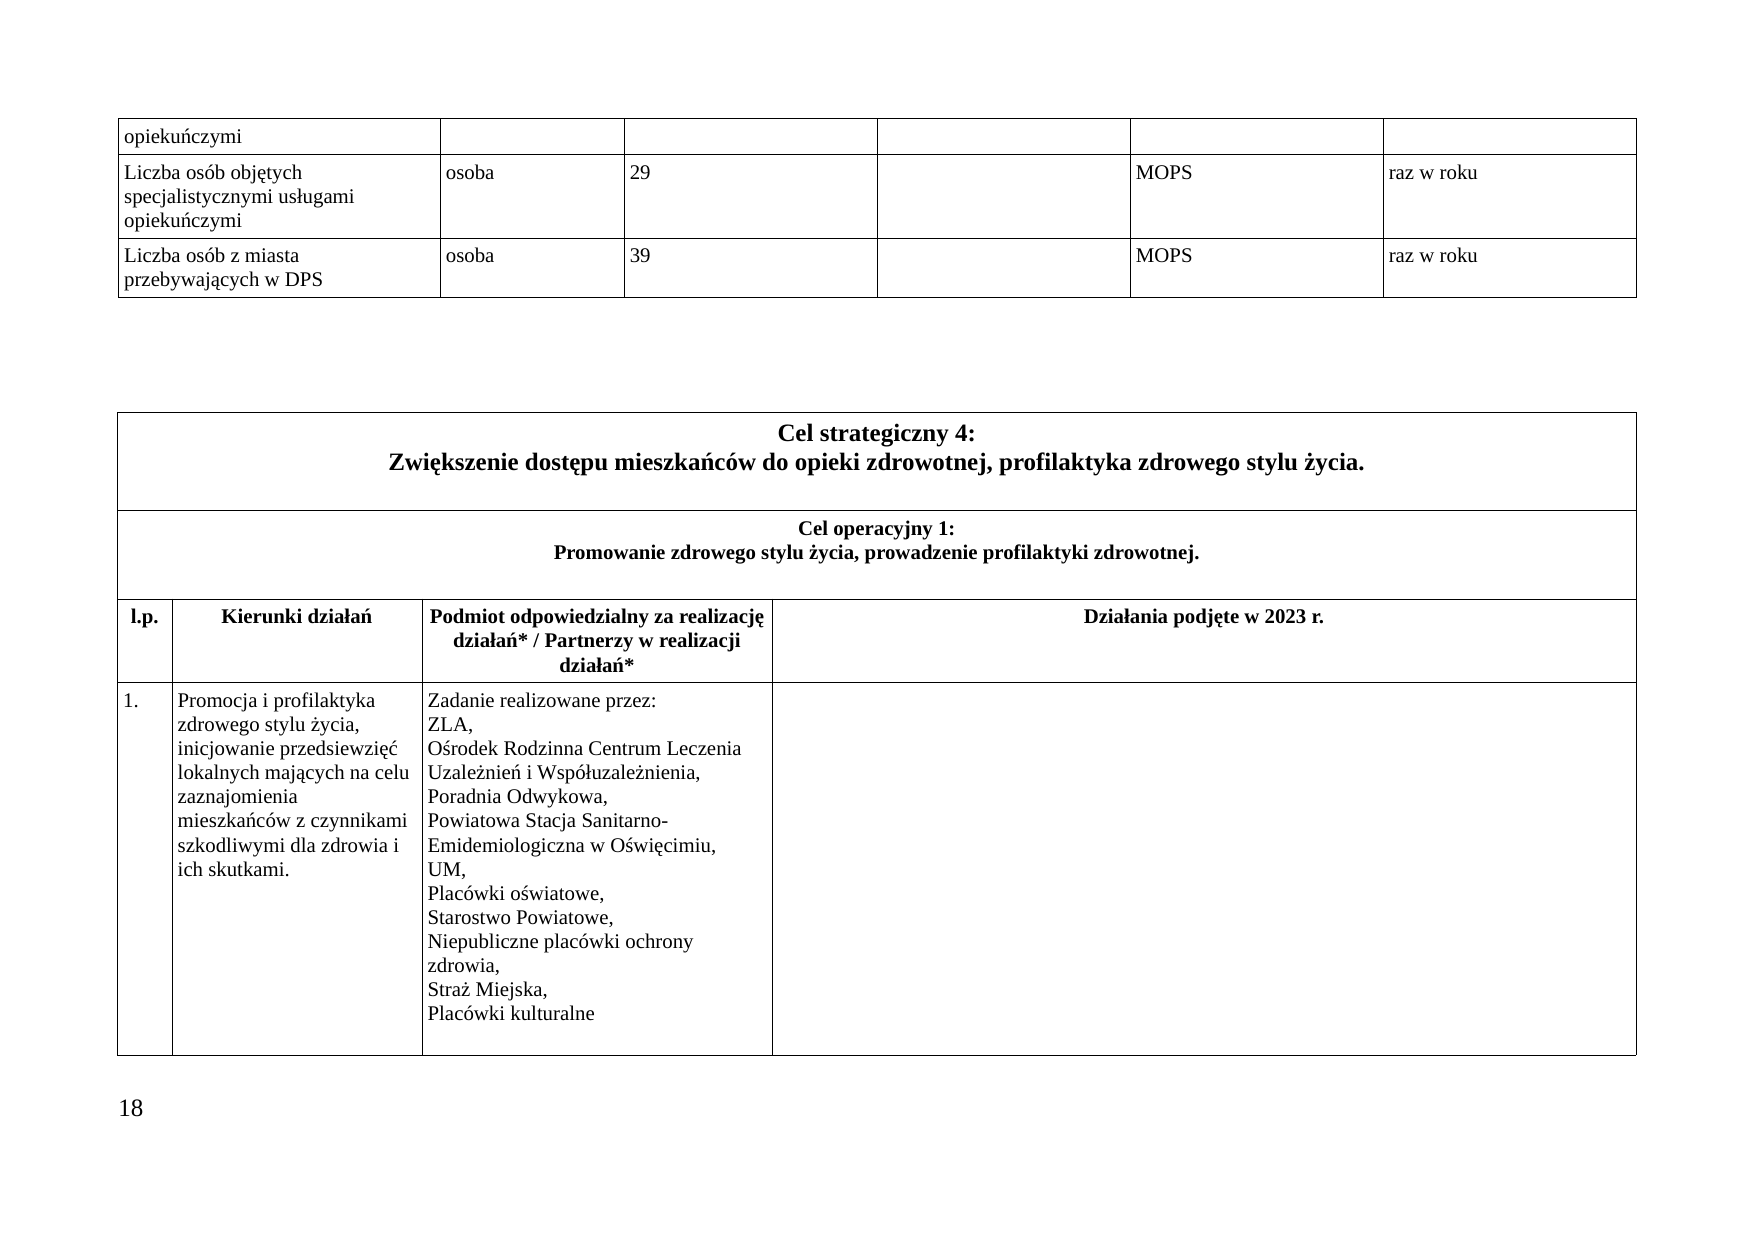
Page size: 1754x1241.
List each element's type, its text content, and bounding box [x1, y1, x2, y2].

table_cell 39 [625, 239, 877, 297]
table_cell Działania podjęte w 2023 r. [773, 600, 1636, 682]
table_cell [1131, 119, 1383, 154]
table_cell Kierunki działań [173, 600, 422, 682]
table_cell raz w roku [1384, 239, 1636, 297]
table_cell Zadanie realizowane przez: ZLA, Ośrodek Rodzinna Centrum Leczenia Uzależnień i Współuzależnienia, Poradnia Odwykowa, Powiatowa Stacja Sanitarno-Emidemiologiczna w Oświęcimiu, UM, Placówki oświatowe, Starostwo Powiatowe, Niepubliczne placówki ochrony zdrowia, Straż Miejska, Placówki kulturalne [423, 683, 772, 1055]
table_header Cel strategiczny 4: Zwiększenie dostępu mieszkańców do opieki zdrowotnej, profilaktyka zdrowego stylu życia. [118, 413, 1636, 510]
table_cell MOPS [1131, 239, 1383, 297]
table_cell osoba [441, 155, 624, 237]
table_cell [878, 155, 1130, 237]
table_cell osoba [441, 239, 624, 297]
table_cell raz w roku [1384, 155, 1636, 237]
table_cell Podmiot odpowiedzialny za realizację działań* / Partnerzy w realizacji działań* [423, 600, 772, 682]
table_cell Promocja i profilaktyka zdrowego stylu życia, inicjowanie przedsiewzięć lokalnych mających na celu zaznajomienia mieszkańców z czynnikami szkodliwymi dla zdrowia i ich skutkami. [173, 683, 422, 1055]
table_cell [773, 683, 1636, 1055]
table_cell MOPS [1131, 155, 1383, 237]
table_cell l.p. [118, 600, 172, 682]
table_cell [625, 119, 877, 154]
table_cell opiekuńczymi [119, 119, 440, 154]
table_cell [441, 119, 624, 154]
table_cell [878, 239, 1130, 297]
table_cell 1. [118, 683, 172, 1055]
table_cell Cel operacyjny 1: Promowanie zdrowego stylu życia, prowadzenie profilaktyki zdrowotnej. [118, 511, 1636, 598]
table_cell 29 [625, 155, 877, 237]
table_cell Liczba osób objętych specjalistycznymi usługami opiekuńczymi [119, 155, 440, 237]
table_cell Liczba osób z miasta przebywających w DPS [119, 239, 440, 297]
table_cell [878, 119, 1130, 154]
table_cell [1384, 119, 1636, 154]
